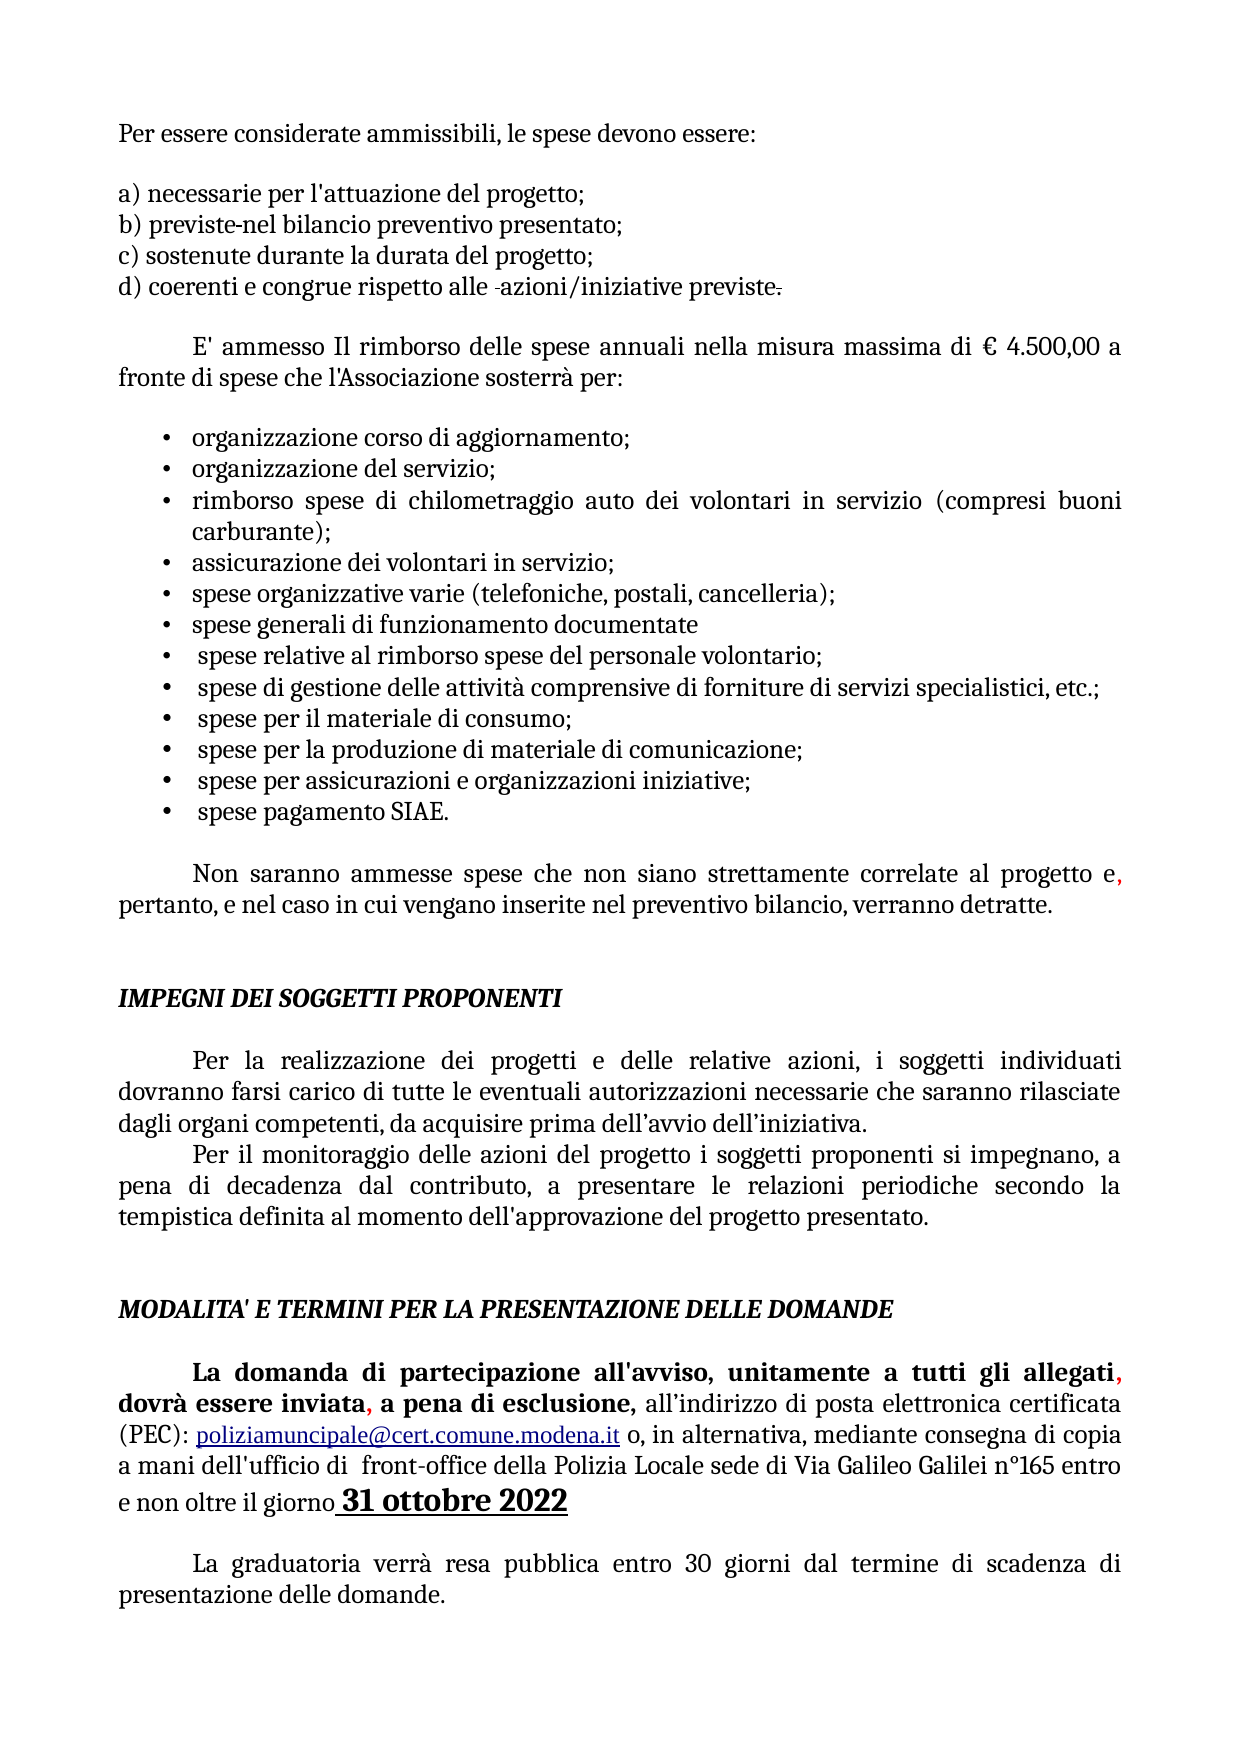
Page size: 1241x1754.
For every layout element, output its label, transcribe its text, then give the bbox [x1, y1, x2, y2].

list spese per il materiale di consumo; [162, 703, 1122, 734]
list spese generali di funzionamento documentate [162, 609, 1122, 640]
list assicurazione dei volontari in servizio; [162, 547, 1122, 578]
text Non saranno ammesse spese che non siano strettamente correlate al progetto e, pertanto, e nel caso in cui vengano inserite nel preventivo bilancio, verranno detratte. [118, 858, 1122, 921]
text MODALITA' E TERMINI PER LA PRESENTAZIONE DELLE DOMANDE [118, 1294, 1122, 1326]
list spese relative al rimborso spese del personale volontario; [162, 640, 1122, 672]
text Per il monitoraggio delle azioni del progetto i soggetti proponenti si impegnano, a pena di decadenza dal contributo, a presentare le relazioni periodiche secondo la tempistica definita al momento dell'approvazione del progetto presentato. [118, 1139, 1122, 1232]
text a) necessarie per l'attuazione del progetto; [118, 178, 1122, 209]
list organizzazione corso di aggiornamento; [162, 422, 1122, 453]
text d) coerenti e congrue rispetto alle azioni/iniziative previste. [118, 271, 1122, 303]
text Per essere considerate ammissibili, le spese devono essere: [118, 118, 1122, 149]
text Per la realizzazione dei progetti e delle relative azioni, i soggetti individuati dovranno farsi carico di tutte le eventuali autorizzazioni necessarie che saranno rilasciate dagli organi competenti, da acquisire prima dell’avvio dell’iniziativa. [118, 1045, 1122, 1139]
list spese per assicurazioni e organizzazioni iniziative; [162, 765, 1122, 796]
text c) sostenute durante la durata del progetto; [118, 240, 1122, 271]
text La domanda di partecipazione all'avviso, unitamente a tutti gli allegati, dovrà essere inviata, a pena di esclusione, all’indirizzo di posta elettronica certificata (PEC): poliziamuncipale@cert.comune.modena.it o, in alternativa, mediante consegna di copia a mani dell'ufficio di front-office della Polizia Locale sede di Via Galileo Galilei n°165 entro e non oltre il giorno 31 ottobre 2022 [118, 1357, 1122, 1520]
text E' ammesso Il rimborso delle spese annuali nella misura massima di € 4.500,00 a fronte di spese che l'Associazione sosterrà per: [118, 331, 1122, 394]
text La graduatoria verrà resa pubblica entro 30 giorni dal termine di scadenza di presentazione delle domande. [118, 1548, 1122, 1611]
list spese organizzative varie (telefoniche, postali, cancelleria); [162, 578, 1122, 609]
list rimborso spese di chilometraggio auto dei volontari in servizio (compresi buoni carburante); [162, 485, 1122, 547]
text IMPEGNI DEI SOGGETTI PROPONENTI [118, 983, 1122, 1014]
list spese di gestione delle attività comprensive di forniture di servizi specialistici, etc.; [162, 672, 1122, 703]
list organizzazione del servizio; [162, 453, 1122, 485]
list spese per la produzione di materiale di comunicazione; [162, 734, 1122, 765]
text b) previste nel bilancio preventivo presentato; [118, 209, 1122, 240]
list spese pagamento SIAE. [162, 796, 1122, 827]
